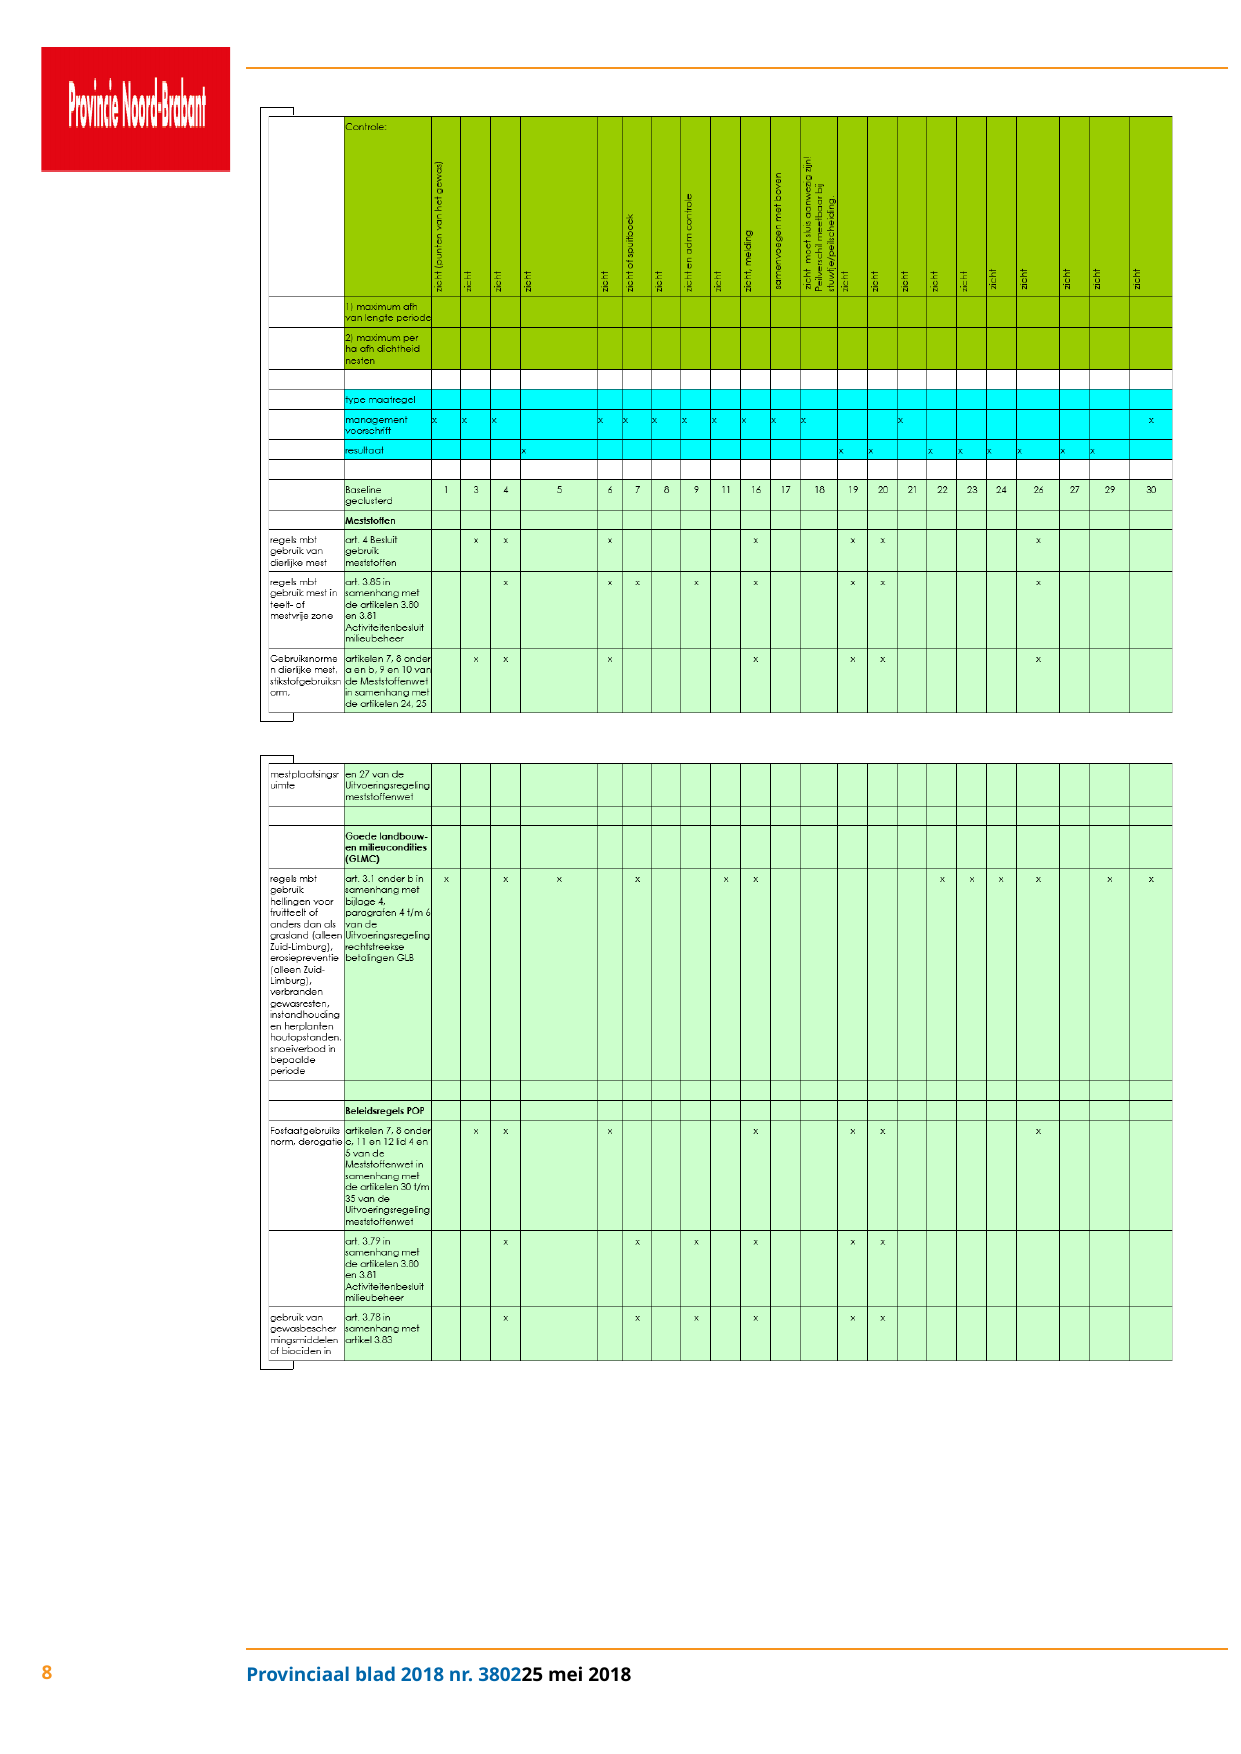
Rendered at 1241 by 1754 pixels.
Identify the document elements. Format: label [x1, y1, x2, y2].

picture [268, 115, 1173, 713]
picture [268, 763, 1173, 1361]
picture [41, 47, 231, 172]
